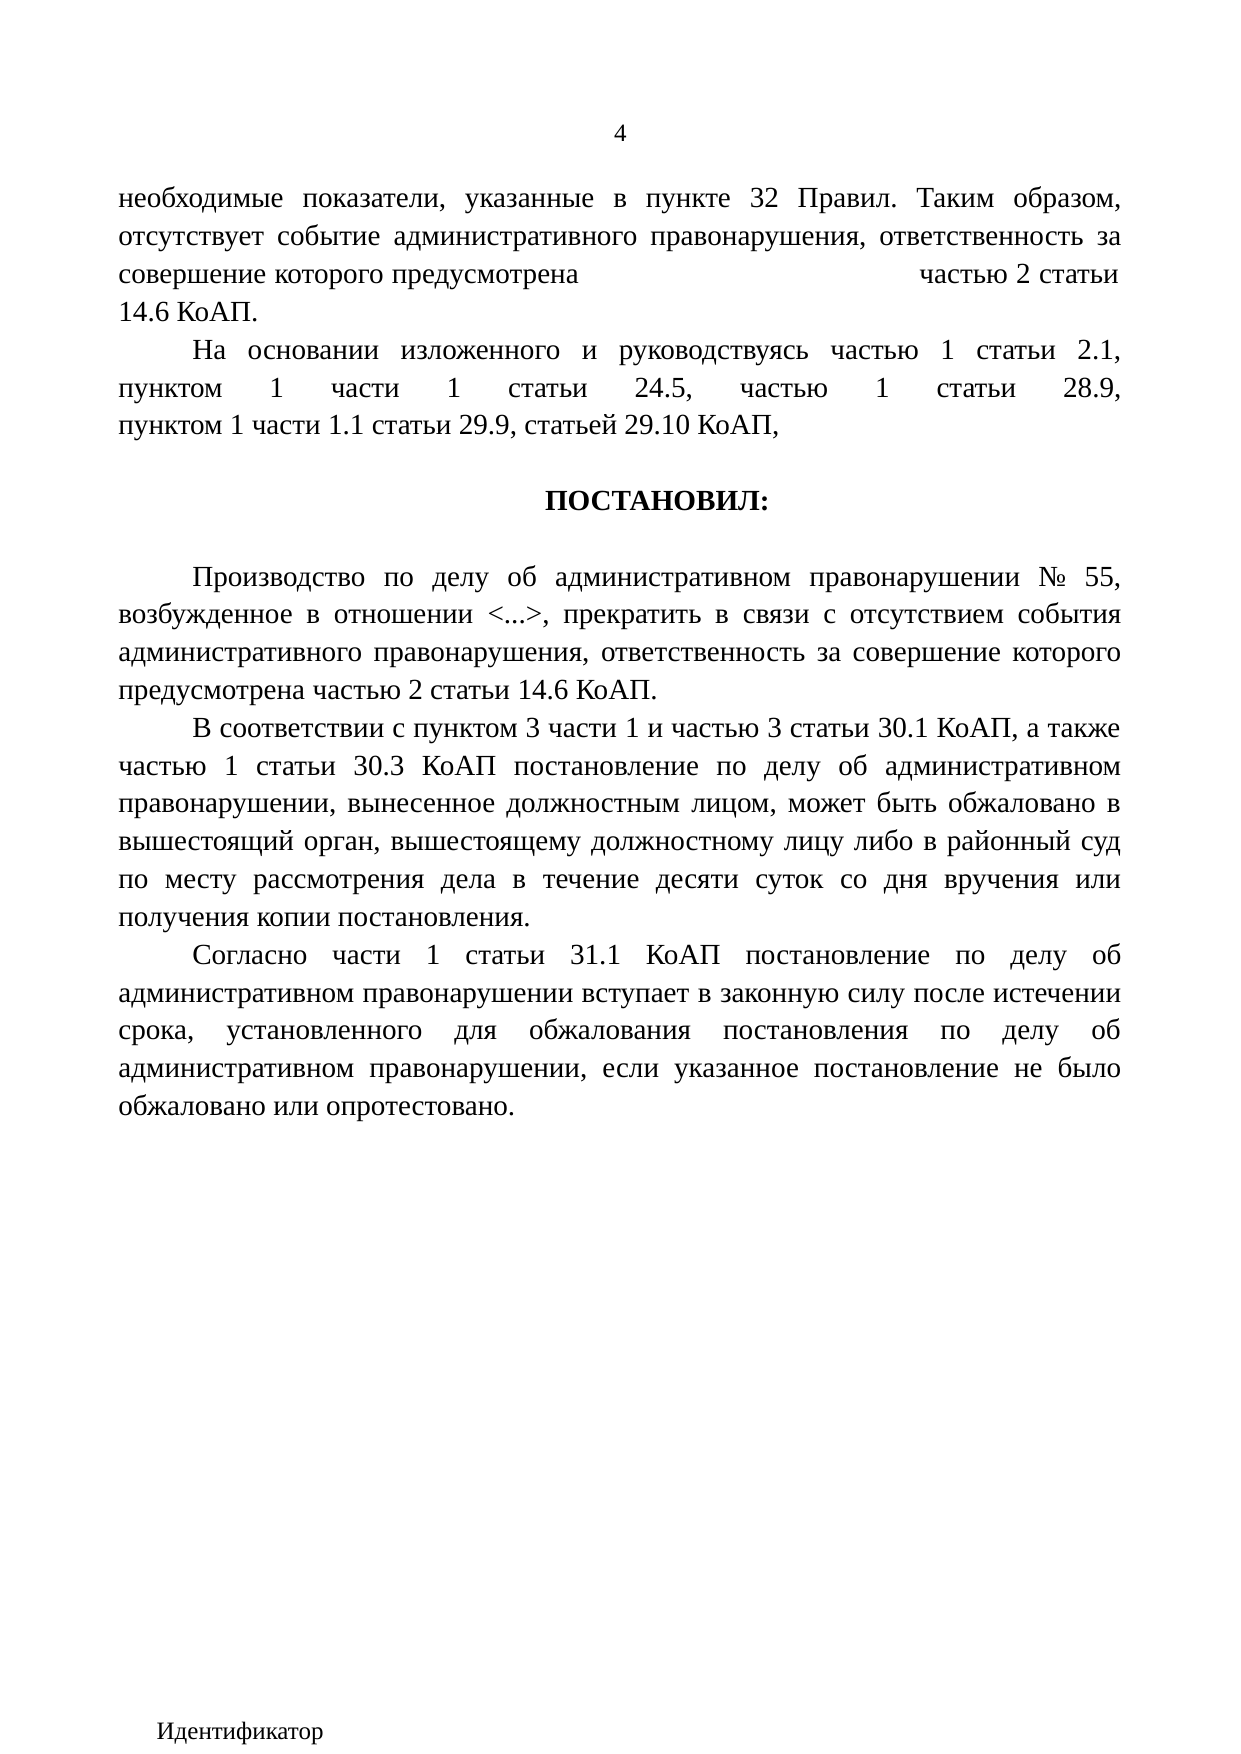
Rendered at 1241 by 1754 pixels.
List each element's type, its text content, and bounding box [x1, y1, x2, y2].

text Согласно части 1 статьи 31.1 КоАП постановление по делу об административном правонарушении вступает в законную силу после истечении срока, установленного для обжалования постановления по делу об административном правонарушении, если указанное постановление не было обжаловано или опротестовано. [118, 933, 1122, 1122]
text необходимые показатели, указанные в пункте 32 Правил. Таким образом, отсутствует событие административного правонарушения, ответственность за совершение которого предусмотрена частью 2 статьи 14.6 КоАП. [118, 176, 1122, 328]
text На основании изложенного и руководствуясь частью 1 статьи 2.1, пунктом 1 части 1 статьи 24.5, частью 1 статьи 28.9, пунктом 1 части 1.1 статьи 29.9, статьей 29.10 КоАП, [118, 328, 1122, 441]
text Производство по делу об административном правонарушении № 55, возбужденное в отношении <...>, прекратить в связи с отсутствием события административного правонарушения, ответственность за совершение которого предусмотрена частью 2 статьи 14.6 КоАП. [118, 554, 1122, 706]
text ПОСТАНОВИЛ: [118, 479, 1122, 517]
text В соответствии с пунктом 3 части 1 и частью 3 статьи 30.1 КоАП, а также частью 1 статьи 30.3 КоАП постановление по делу об административном правонарушении, вынесенное должностным лицом, может быть обжаловано в вышестоящий орган, вышестоящему должностному лицу либо в районный суд по месту рассмотрения дела в течение десяти суток со дня вручения или получения копии постановления. [118, 706, 1122, 933]
